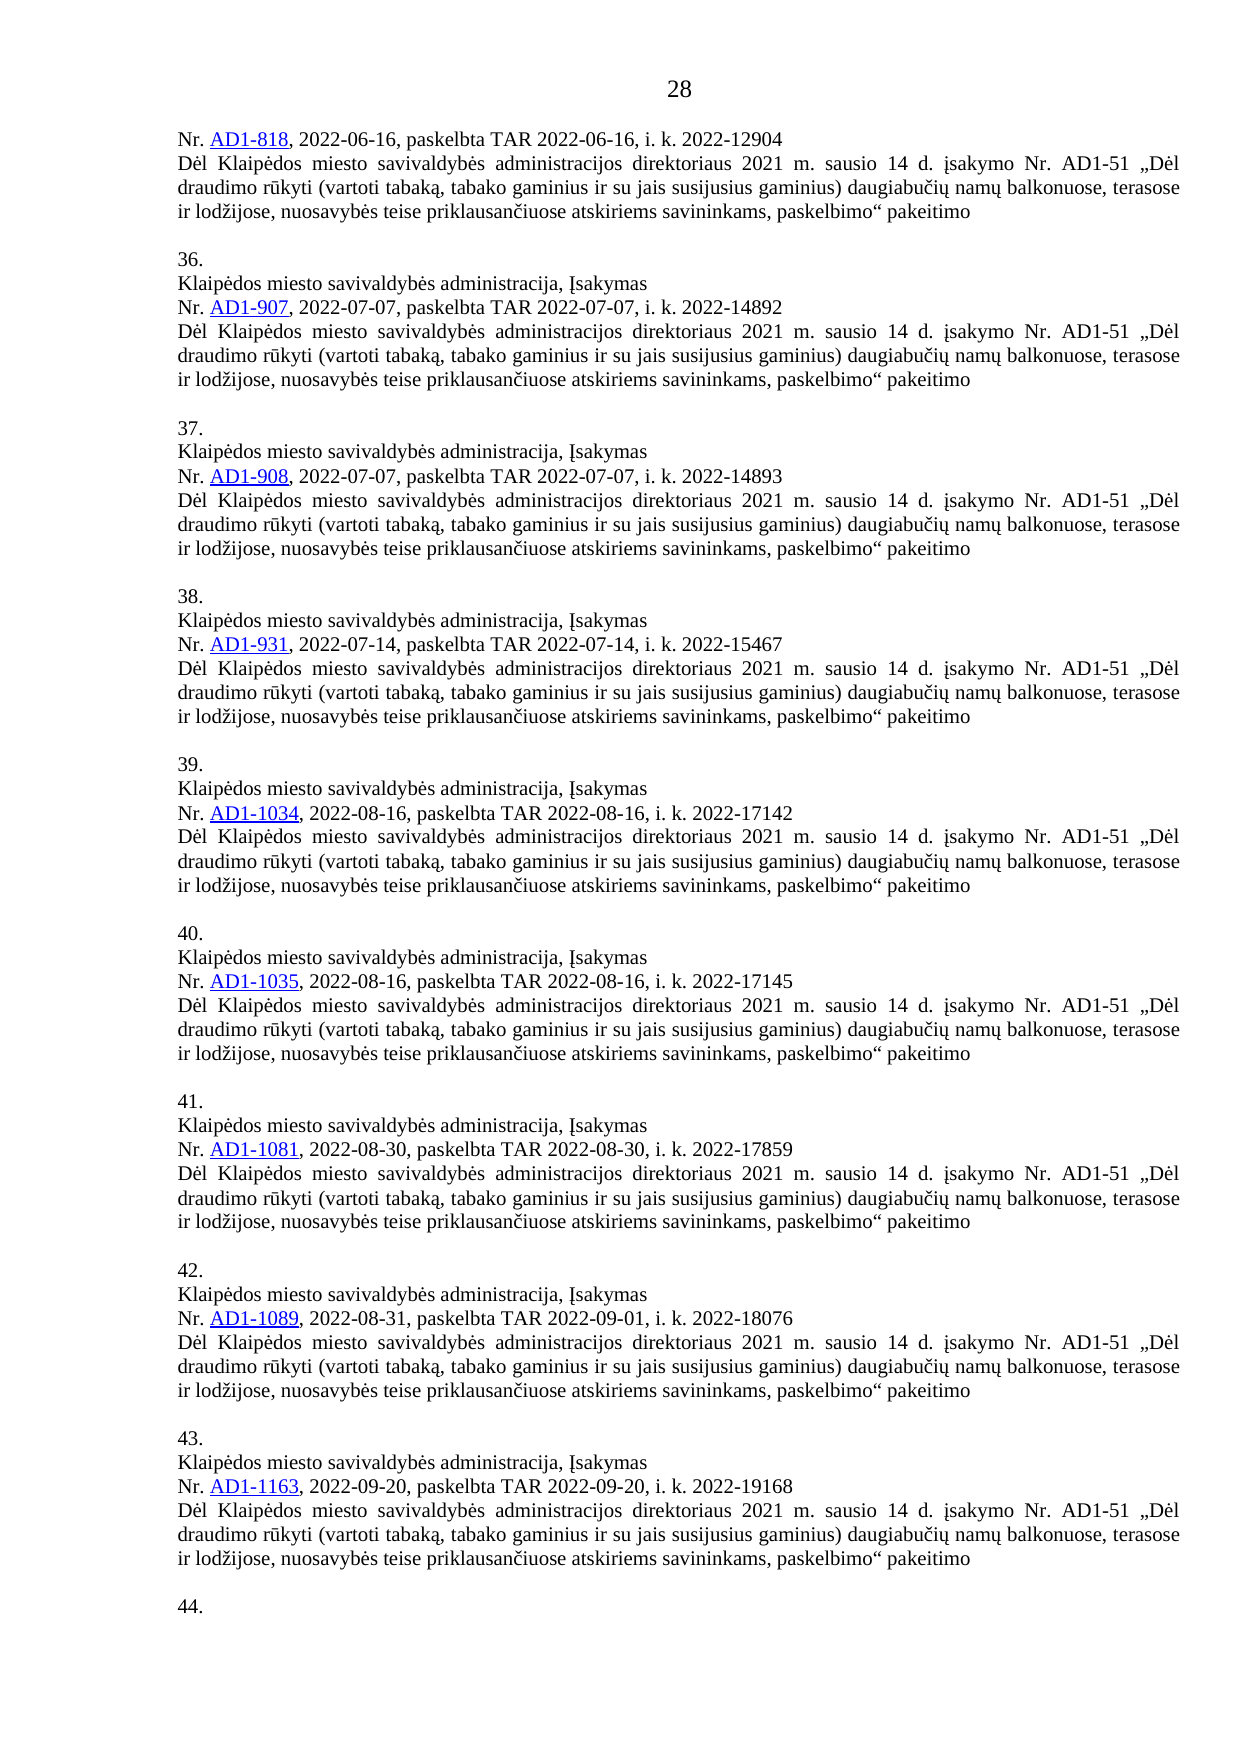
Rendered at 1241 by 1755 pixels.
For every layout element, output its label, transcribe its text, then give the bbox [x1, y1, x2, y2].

text Klaipėdos miesto savivaldybės administracija, Įsakymas [177, 271, 1181, 295]
text Nr. AD1-931, 2022-07-14, paskelbta TAR 2022-07-14, i. k. 2022-15467 [177, 632, 1181, 656]
text 43. [177, 1426, 1181, 1450]
text 39. [177, 752, 1181, 776]
text Nr. AD1-1089, 2022-08-31, paskelbta TAR 2022-09-01, i. k. 2022-18076 [177, 1306, 1181, 1330]
text 42. [177, 1258, 1181, 1282]
text Klaipėdos miesto savivaldybės administracija, Įsakymas [177, 1113, 1181, 1137]
text Klaipėdos miesto savivaldybės administracija, Įsakymas [177, 1282, 1181, 1306]
text Klaipėdos miesto savivaldybės administracija, Įsakymas [177, 608, 1181, 632]
text Dėl Klaipėdos miesto savivaldybės administracijos direktoriaus 2021 m. sausio 14 d. įsakymo Nr. AD1-51 „Dėl draudimo rūkyti (vartoti tabaką, tabako gaminius ir su jais susijusius gaminius) daugiabučių namų balkonuose, terasose ir lodžijose, nuosavybės teise priklausančiuose atskiriems savininkams, paskelbimo“ pakeitimo [177, 656, 1181, 728]
text 38. [177, 584, 1181, 608]
text Nr. AD1-1163, 2022-09-20, paskelbta TAR 2022-09-20, i. k. 2022-19168 [177, 1474, 1181, 1498]
text Nr. AD1-908, 2022-07-07, paskelbta TAR 2022-07-07, i. k. 2022-14893 [177, 463, 1181, 488]
text Dėl Klaipėdos miesto savivaldybės administracijos direktoriaus 2021 m. sausio 14 d. įsakymo Nr. AD1-51 „Dėl draudimo rūkyti (vartoti tabaką, tabako gaminius ir su jais susijusius gaminius) daugiabučių namų balkonuose, terasose ir lodžijose, nuosavybės teise priklausančiuose atskiriems savininkams, paskelbimo“ pakeitimo [177, 824, 1181, 897]
text Nr. AD1-818, 2022-06-16, paskelbta TAR 2022-06-16, i. k. 2022-12904 [177, 127, 1181, 151]
text 41. [177, 1089, 1181, 1113]
text 44. [177, 1594, 1181, 1618]
text Dėl Klaipėdos miesto savivaldybės administracijos direktoriaus 2021 m. sausio 14 d. įsakymo Nr. AD1-51 „Dėl draudimo rūkyti (vartoti tabaką, tabako gaminius ir su jais susijusius gaminius) daugiabučių namų balkonuose, terasose ir lodžijose, nuosavybės teise priklausančiuose atskiriems savininkams, paskelbimo“ pakeitimo [177, 488, 1181, 560]
text Dėl Klaipėdos miesto savivaldybės administracijos direktoriaus 2021 m. sausio 14 d. įsakymo Nr. AD1-51 „Dėl draudimo rūkyti (vartoti tabaką, tabako gaminius ir su jais susijusius gaminius) daugiabučių namų balkonuose, terasose ir lodžijose, nuosavybės teise priklausančiuose atskiriems savininkams, paskelbimo“ pakeitimo [177, 1498, 1181, 1570]
text 37. [177, 415, 1181, 439]
text Nr. AD1-1034, 2022-08-16, paskelbta TAR 2022-08-16, i. k. 2022-17142 [177, 800, 1181, 824]
text Nr. AD1-1081, 2022-08-30, paskelbta TAR 2022-08-30, i. k. 2022-17859 [177, 1137, 1181, 1161]
text Nr. AD1-907, 2022-07-07, paskelbta TAR 2022-07-07, i. k. 2022-14892 [177, 295, 1181, 319]
text Klaipėdos miesto savivaldybės administracija, Įsakymas [177, 439, 1181, 463]
text Klaipėdos miesto savivaldybės administracija, Įsakymas [177, 776, 1181, 800]
text 36. [177, 247, 1181, 271]
text Dėl Klaipėdos miesto savivaldybės administracijos direktoriaus 2021 m. sausio 14 d. įsakymo Nr. AD1-51 „Dėl draudimo rūkyti (vartoti tabaką, tabako gaminius ir su jais susijusius gaminius) daugiabučių namų balkonuose, terasose ir lodžijose, nuosavybės teise priklausančiuose atskiriems savininkams, paskelbimo“ pakeitimo [177, 319, 1181, 391]
text Dėl Klaipėdos miesto savivaldybės administracijos direktoriaus 2021 m. sausio 14 d. įsakymo Nr. AD1-51 „Dėl draudimo rūkyti (vartoti tabaką, tabako gaminius ir su jais susijusius gaminius) daugiabučių namų balkonuose, terasose ir lodžijose, nuosavybės teise priklausančiuose atskiriems savininkams, paskelbimo“ pakeitimo [177, 993, 1181, 1065]
text Nr. AD1-1035, 2022-08-16, paskelbta TAR 2022-08-16, i. k. 2022-17145 [177, 969, 1181, 993]
text Dėl Klaipėdos miesto savivaldybės administracijos direktoriaus 2021 m. sausio 14 d. įsakymo Nr. AD1-51 „Dėl draudimo rūkyti (vartoti tabaką, tabako gaminius ir su jais susijusius gaminius) daugiabučių namų balkonuose, terasose ir lodžijose, nuosavybės teise priklausančiuose atskiriems savininkams, paskelbimo“ pakeitimo [177, 151, 1181, 223]
text 40. [177, 921, 1181, 945]
text Dėl Klaipėdos miesto savivaldybės administracijos direktoriaus 2021 m. sausio 14 d. įsakymo Nr. AD1-51 „Dėl draudimo rūkyti (vartoti tabaką, tabako gaminius ir su jais susijusius gaminius) daugiabučių namų balkonuose, terasose ir lodžijose, nuosavybės teise priklausančiuose atskiriems savininkams, paskelbimo“ pakeitimo [177, 1330, 1181, 1402]
text Klaipėdos miesto savivaldybės administracija, Įsakymas [177, 945, 1181, 969]
text Klaipėdos miesto savivaldybės administracija, Įsakymas [177, 1450, 1181, 1474]
text Dėl Klaipėdos miesto savivaldybės administracijos direktoriaus 2021 m. sausio 14 d. įsakymo Nr. AD1-51 „Dėl draudimo rūkyti (vartoti tabaką, tabako gaminius ir su jais susijusius gaminius) daugiabučių namų balkonuose, terasose ir lodžijose, nuosavybės teise priklausančiuose atskiriems savininkams, paskelbimo“ pakeitimo [177, 1161, 1181, 1233]
